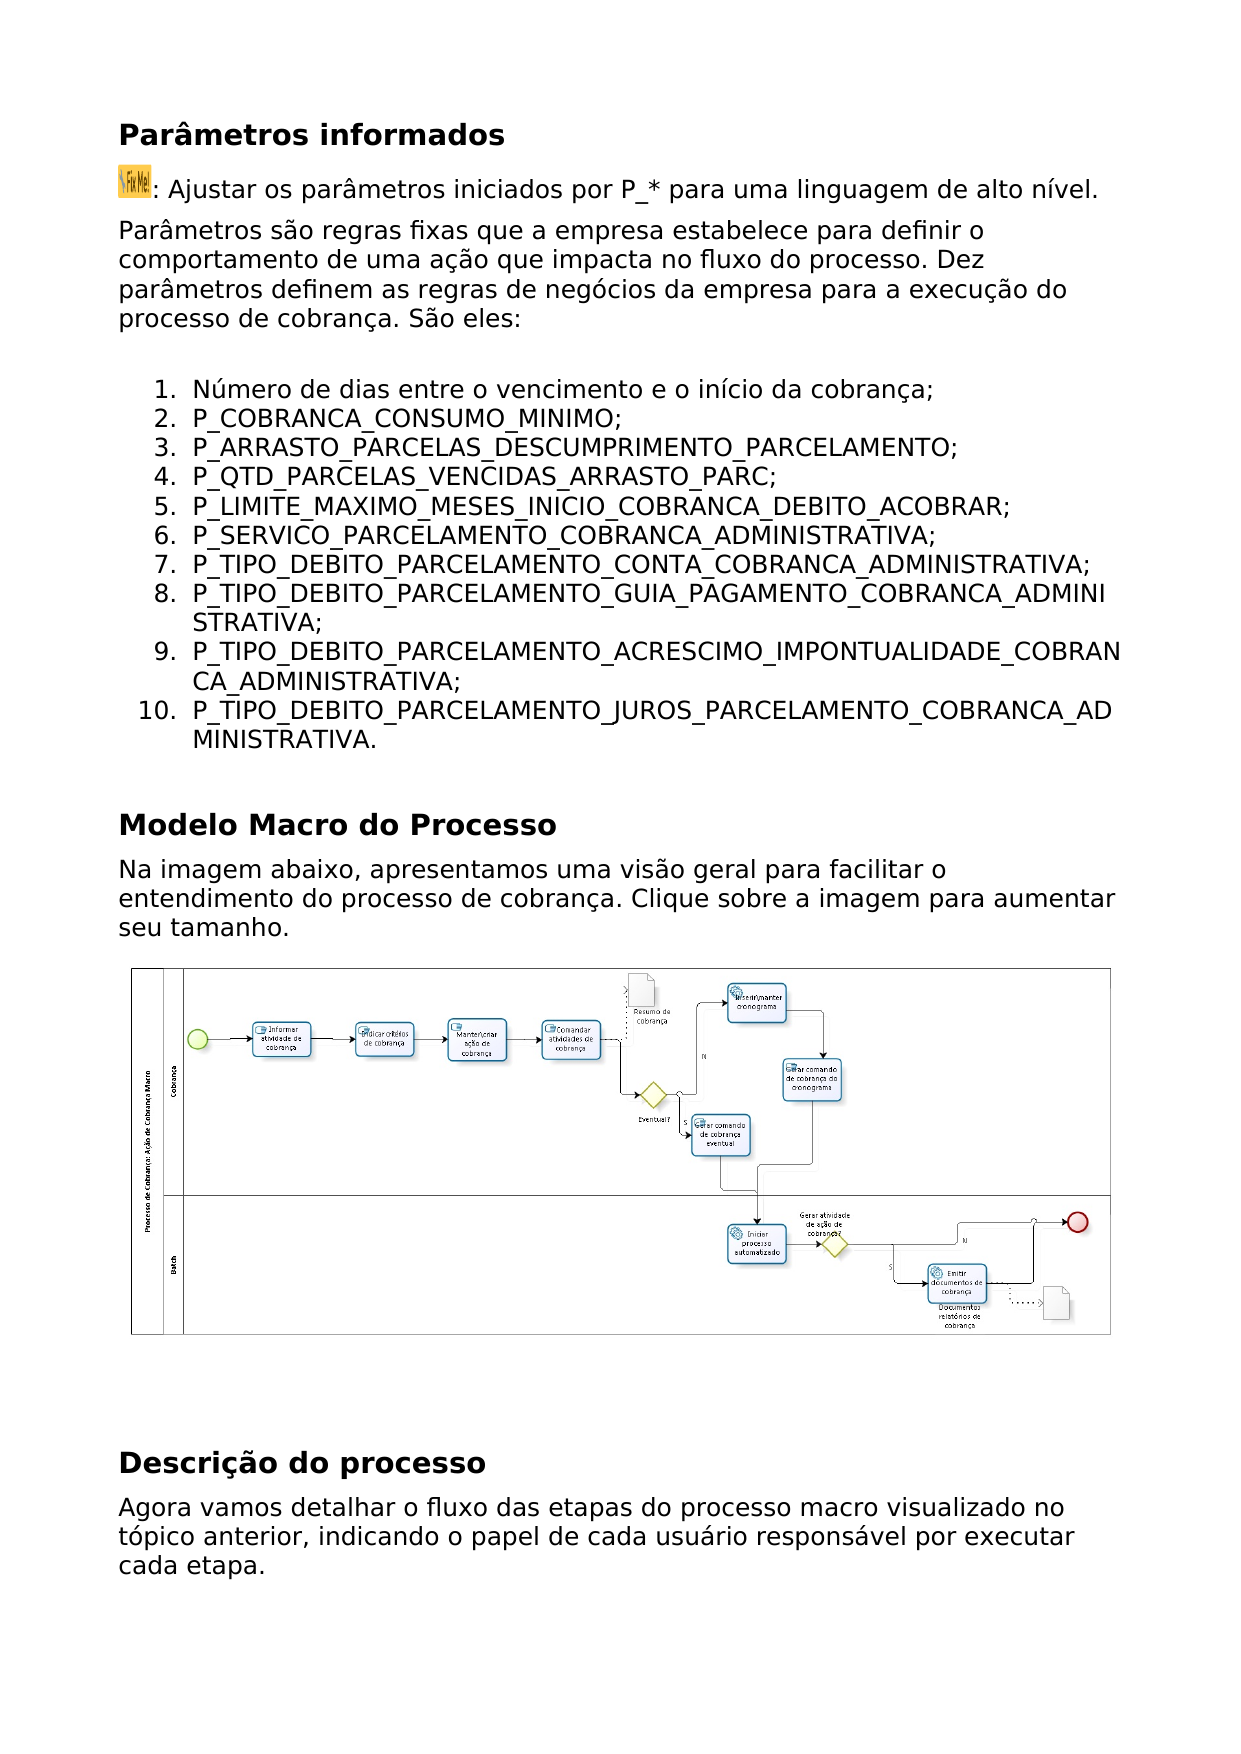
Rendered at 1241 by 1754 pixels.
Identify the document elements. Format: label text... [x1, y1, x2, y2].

subtitle Descrição do processo [118, 1447, 1122, 1481]
list P_TIPO_DEBITO_PARCELAMENTO_CONTA_COBRANCA_ADMINISTRATIVA; [177, 550, 1122, 579]
text Agora vamos detalhar o fluxo das etapas do processo macro visualizado no tópico anterior, indicando o papel de cada usuário responsável por executar cada etapa. [118, 1493, 1122, 1581]
text Parâmetros são regras fixas que a empresa estabelece para definir o comportamento de uma ação que impacta no fluxo do processo. Dez parâmetros definem as regras de negócios da empresa para a execução do processo de cobrança. São eles: [118, 216, 1122, 333]
list P_SERVICO_PARCELAMENTO_COBRANCA_ADMINISTRATIVA; [177, 521, 1122, 550]
text : Ajustar os parâmetros iniciados por P_* para uma linguagem de alto nível. [118, 164, 1122, 204]
list P_TIPO_DEBITO_PARCELAMENTO_JUROS_PARCELAMENTO_COBRANCA_ADMINISTRATIVA. [177, 696, 1122, 754]
list P_LIMITE_MAXIMO_MESES_INICIO_COBRANCA_DEBITO_ACOBRAR; [177, 492, 1122, 521]
picture [118, 955, 1123, 1410]
subtitle Modelo Macro do Processo [118, 809, 1122, 843]
list P_TIPO_DEBITO_PARCELAMENTO_GUIA_PAGAMENTO_COBRANCA_ADMINISTRATIVA; [177, 579, 1122, 638]
text Na imagem abaixo, apresentamos uma visão geral para facilitar o entendimento do processo de cobrança. Clique sobre a imagem para aumentar seu tamanho. [118, 855, 1122, 943]
list P_QTD_PARCELAS_VENCIDAS_ARRASTO_PARC; [177, 463, 1122, 492]
subtitle Parâmetros informados [118, 118, 1122, 152]
list P_COBRANCA_CONSUMO_MINIMO; [177, 404, 1122, 433]
list P_TIPO_DEBITO_PARCELAMENTO_ACRESCIMO_IMPONTUALIDADE_COBRANCA_ADMINISTRATIVA; [177, 638, 1122, 696]
list P_ARRASTO_PARCELAS_DESCUMPRIMENTO_PARCELAMENTO; [177, 433, 1122, 463]
list Número de dias entre o vencimento e o início da cobrança; [177, 375, 1122, 404]
